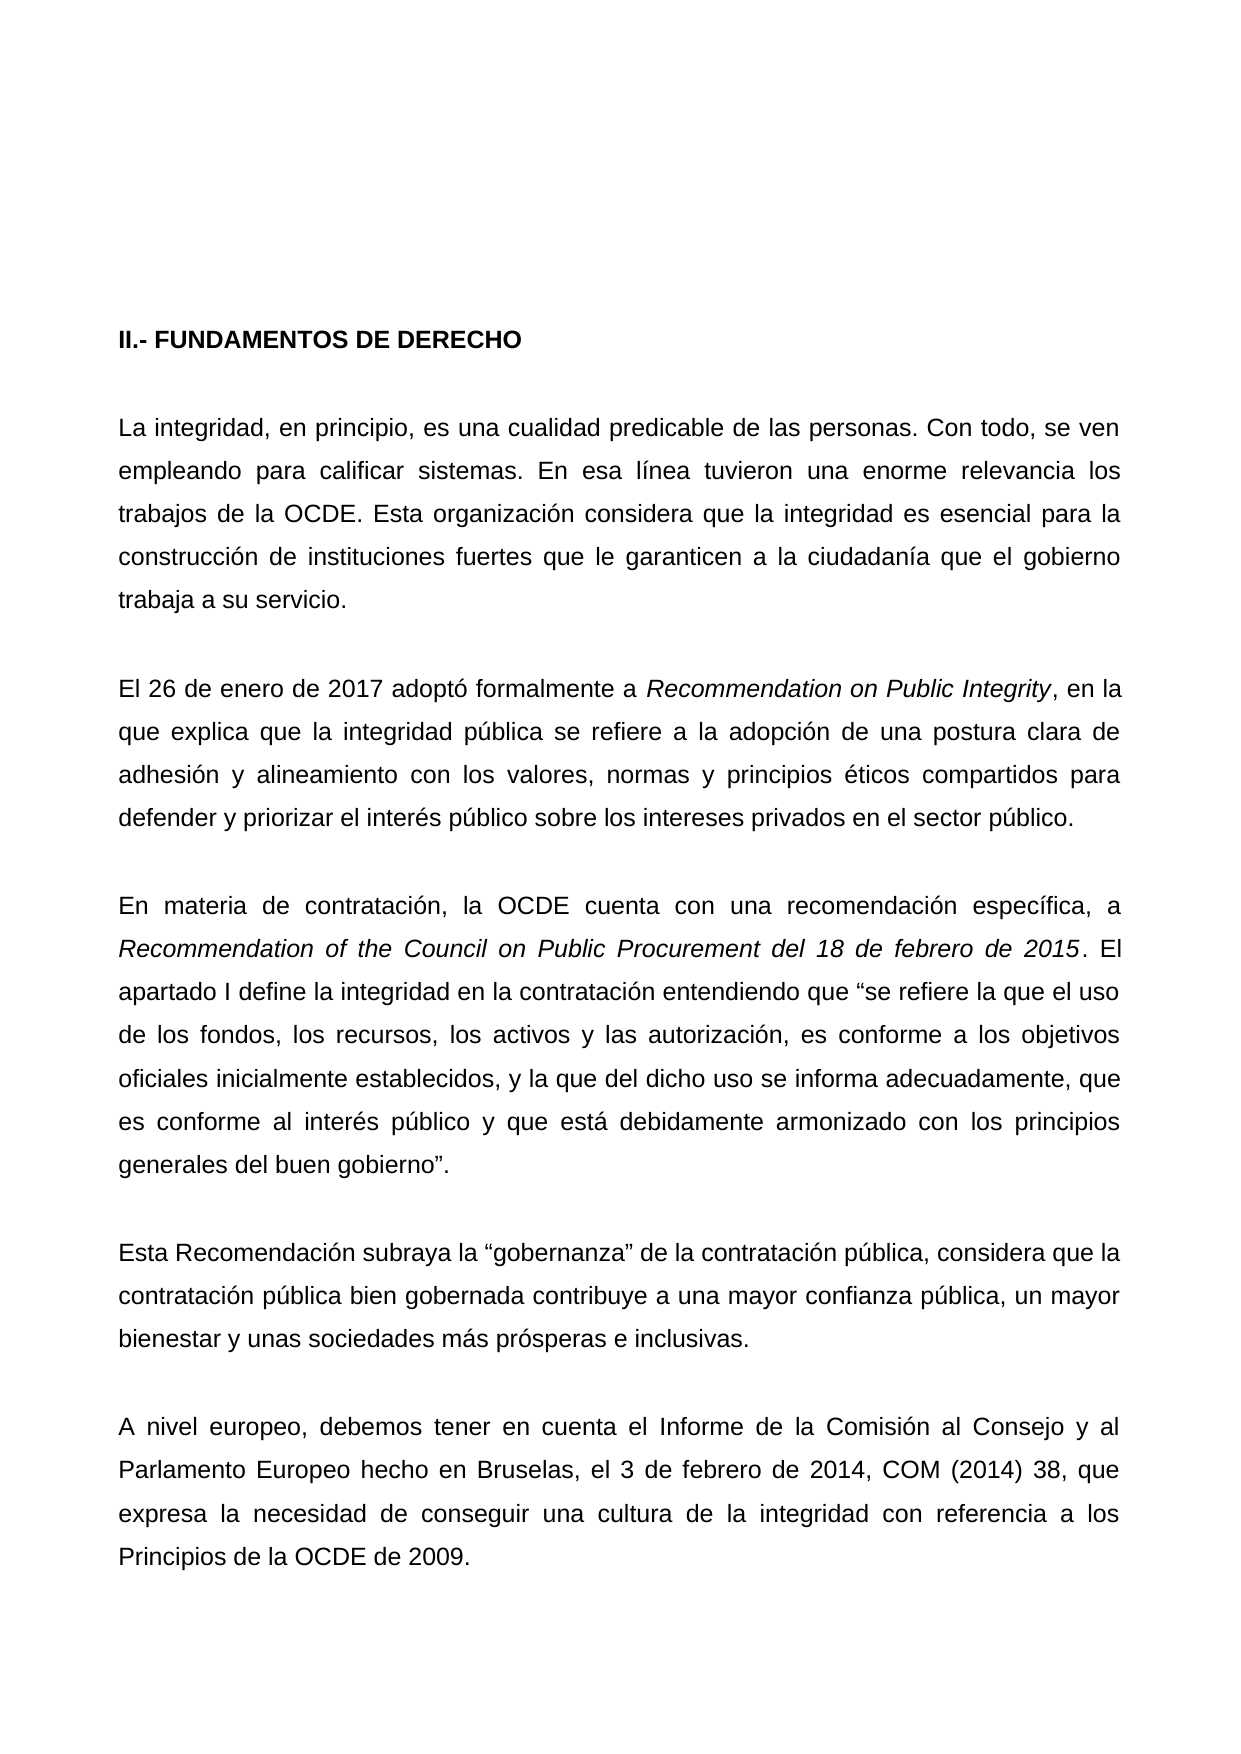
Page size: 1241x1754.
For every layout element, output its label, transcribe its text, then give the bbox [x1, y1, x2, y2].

text A nivel europeo, debemos tener en cuenta el Informe de la Comisión al Consejo y al Parlamento Europeo hecho en Bruselas, el 3 de febrero de 2014, COM (2014) 38, que expresa la necesidad de conseguir una cultura de la integridad con referencia a los Principios de la OCDE de 2009. [118, 1412, 1122, 1570]
text Esta Recomendación subraya la “gobernanza” de la contratación pública, considera que la contratación pública bien gobernada contribuye a una mayor confianza pública, un mayor bienestar y unas sociedades más prósperas e inclusivas. [118, 1238, 1122, 1353]
list II.- FUNDAMENTOS DE DERECHO [118, 325, 1122, 353]
text En materia de contratación, la OCDE cuenta con una recomendación específica, a Recommendation of the Council on Public Procurement del 18 de febrero de 2015. El apartado I define la integridad en la contratación entendiendo que “se refiere la que el uso de los fondos, los recursos, los activos y las autorización, es conforme a los objetivos oficiales inicialmente establecidos, y la que del dicho uso se informa adecuadamente, que es conforme al interés público y que está debidamente armonizado con los principios generales del buen gobierno”. [118, 891, 1122, 1178]
text El 26 de enero de 2017 adoptó formalmente a Recommendation on Public Integrity, en la que explica que la integridad pública se refiere a la adopción de una postura clara de adhesión y alineamiento con los valores, normas y principios éticos compartidos para defender y priorizar el interés público sobre los intereses privados en el sector público. [118, 673, 1122, 832]
text La integridad, en principio, es una cualidad predicable de las personas. Con todo, se ven empleando para calificar sistemas. En esa línea tuvieron una enorme relevancia los trabajos de la OCDE. Esta organización considera que la integridad es esencial para la construcción de instituciones fuertes que le garanticen a la ciudadanía que el gobierno trabaja a su servicio. [118, 413, 1122, 614]
